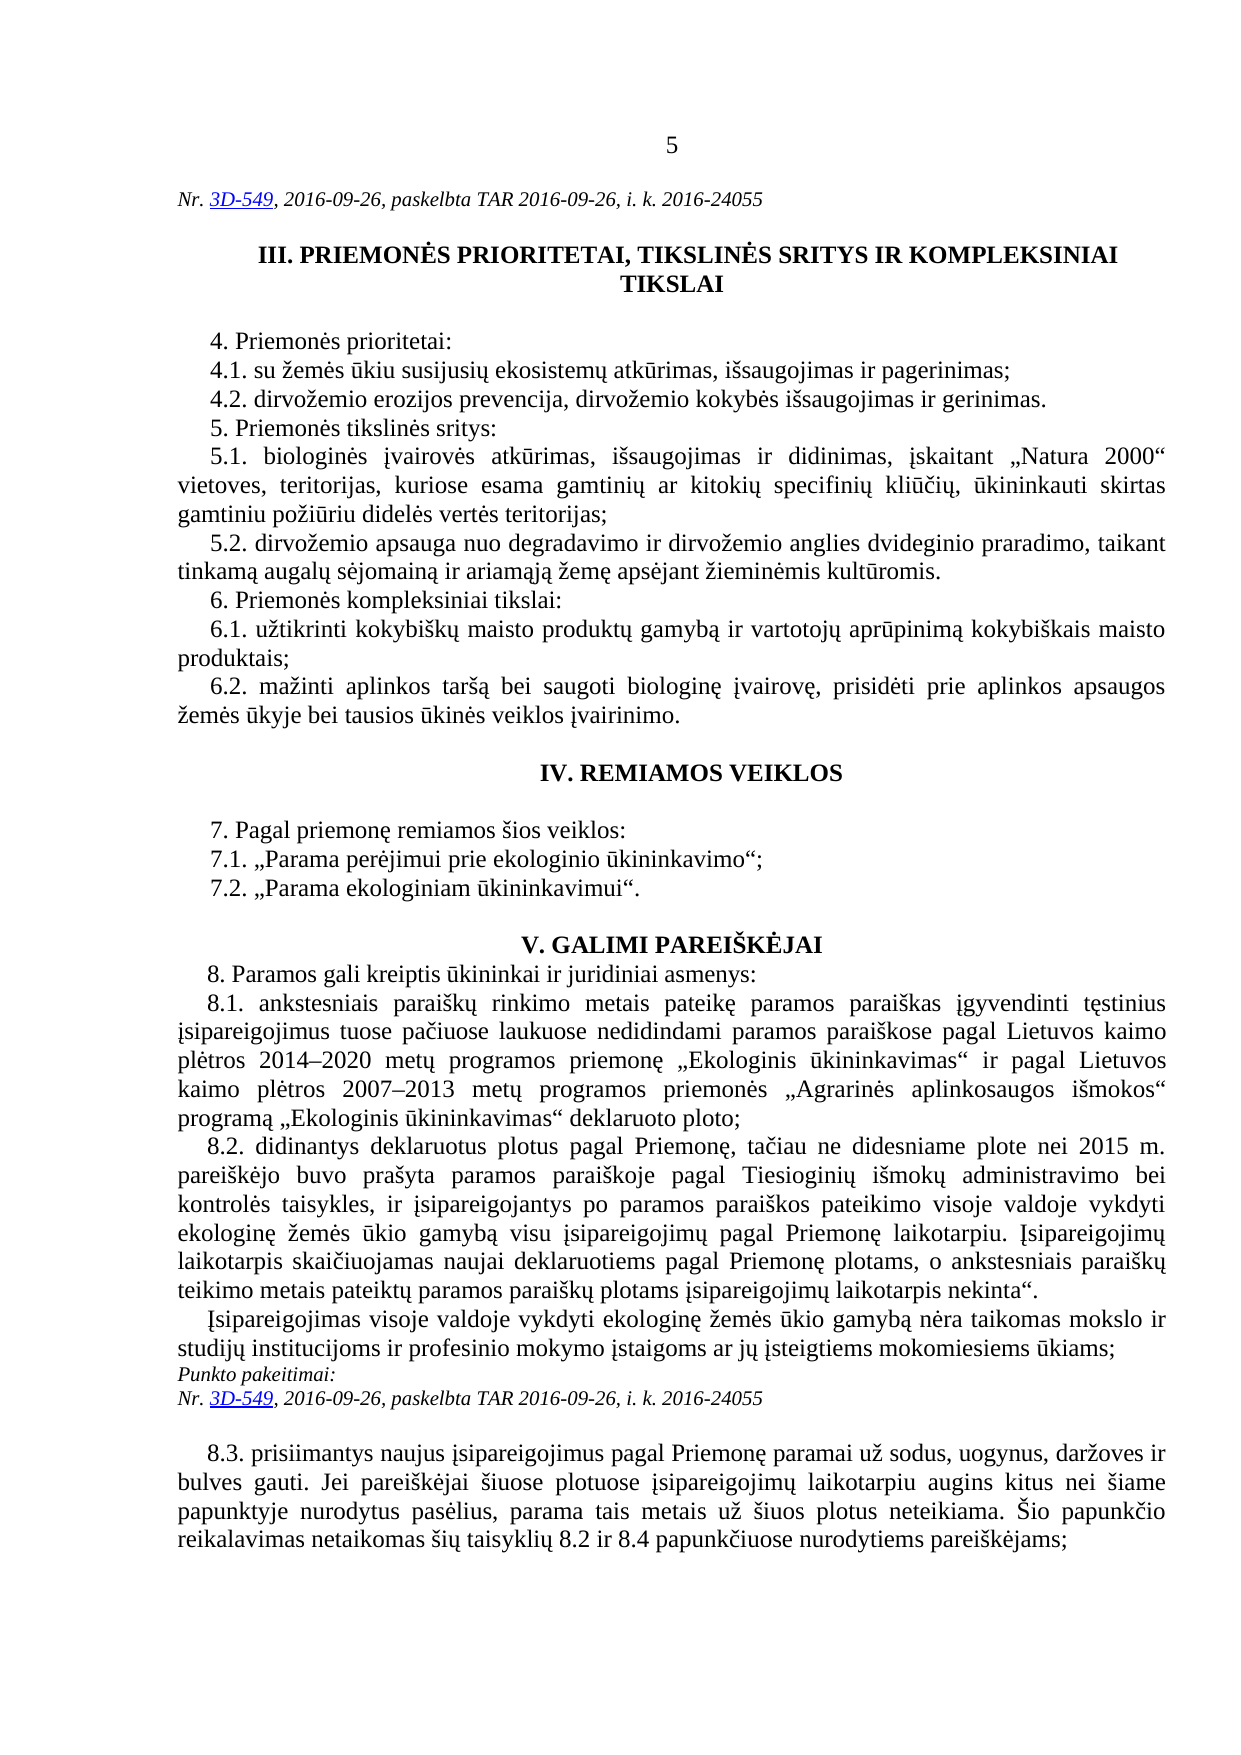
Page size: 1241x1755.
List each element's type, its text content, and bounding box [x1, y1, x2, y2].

text 5.2. dirvožemio apsauga nuo degradavimo ir dirvožemio anglies dvideginio praradimo, taikant tinkamą augalų sėjomainą ir ariamąją žemę apsėjant žieminėmis kultūromis. [177, 528, 1167, 585]
text 7. Pagal priemonę remiamos šios veiklos: [177, 815, 1167, 844]
text 8.2. didinantys deklaruotus plotus pagal Priemonę, tačiau ne didesniame plote nei 2015 m. pareiškėjo buvo prašyta paramos paraiškoje pagal Tiesioginių išmokų administravimo bei kontrolės taisykles, ir įsipareigojantys po paramos paraiškos pateikimo visoje valdoje vykdyti ekologinę žemės ūkio gamybą visu įsipareigojimų pagal Priemonę laikotarpiu. Įsipareigojimų laikotarpis skaičiuojamas naujai deklaruotiems pagal Priemonę plotams, o ankstesniais paraiškų teikimo metais pateiktų paramos paraiškų plotams įsipareigojimų laikotarpis nekinta“. [177, 1131, 1167, 1304]
text 6.1. užtikrinti kokybiškų maisto produktų gamybą ir vartotojų aprūpinimą kokybiškais maisto produktais; [177, 614, 1167, 671]
text 6.2. mažinti aplinkos taršą bei saugoti biologinę įvairovę, prisidėti prie aplinkos apsaugos žemės ūkyje bei tausios ūkinės veiklos įvairinimo. [177, 671, 1167, 729]
text Įsipareigojimas visoje valdoje vykdyti ekologinę žemės ūkio gamybą nėra taikomas mokslo ir studijų institucijoms ir profesinio mokymo įstaigoms ar jų įsteigtiems mokomiesiems ūkiams; [177, 1304, 1167, 1361]
text 4.2. dirvožemio erozijos prevencija, dirvožemio kokybės išsaugojimas ir gerinimas. [177, 384, 1167, 413]
text 4.1. su žemės ūkiu susijusių ekosistemų atkūrimas, išsaugojimas ir pagerinimas; [177, 355, 1167, 384]
text V. GALIMI PAREIŠKĖJAI [177, 930, 1167, 959]
text 5.1. biologinės įvairovės atkūrimas, išsaugojimas ir didinimas, įskaitant „Natura 2000“ vietoves, teritorijas, kuriose esama gamtinių ar kitokių specifinių kliūčių, ūkininkauti skirtas gamtiniu požiūriu didelės vertės teritorijas; [177, 441, 1167, 528]
text Punkto pakeitimai: [177, 1361, 1167, 1386]
text 8.1. ankstesniais paraiškų rinkimo metais pateikę paramos paraiškas įgyvendinti tęstinius įsipareigojimus tuose pačiuose laukuose nedidindami paramos paraiškose pagal Lietuvos kaimo plėtros 2014–2020 metų programos priemonę „Ekologinis ūkininkavimas“ ir pagal Lietuvos kaimo plėtros 2007–2013 metų programos priemonės „Agrarinės aplinkosaugos išmokos“ programą „Ekologinis ūkininkavimas“ deklaruoto ploto; [177, 988, 1167, 1131]
text 6. Priemonės kompleksiniai tikslai: [177, 585, 1167, 614]
text 5. Priemonės tikslinės sritys: [177, 413, 1167, 441]
text 8.3. prisiimantys naujus įsipareigojimus pagal Priemonę paramai už sodus, uogynus, daržoves ir bulves gauti. Jei pareiškėjai šiuose plotuose įsipareigojimų laikotarpiu augins kitus nei šiame papunktyje nurodytus pasėlius, parama tais metais už šiuos plotus neteikiama. Šio papunkčio reikalavimas netaikomas šių taisyklių 8.2 ir 8.4 papunkčiuose nurodytiems pareiškėjams; [177, 1438, 1167, 1553]
text 7.1. „Parama perėjimui prie ekologinio ūkininkavimo“; [177, 844, 1167, 873]
text 4. Priemonės prioritetai: [177, 326, 1167, 355]
text III. PRIEMONĖS PRIORITETAI, TIKSLINĖS SRITYS IR KOMPLEKSINIAI TIKSLAI [177, 240, 1167, 298]
text 7.2. „Parama ekologiniam ūkininkavimui“. [177, 873, 1167, 901]
text IV. REMIAMOS VEIKLOS [177, 758, 1167, 786]
text Nr. 3D-549, 2016-09-26, paskelbta TAR 2016-09-26, i. k. 2016-24055 [177, 187, 1167, 211]
text Nr. 3D-549, 2016-09-26, paskelbta TAR 2016-09-26, i. k. 2016-24055 [177, 1386, 1167, 1409]
text 8. Paramos gali kreiptis ūkininkai ir juridiniai asmenys: [177, 959, 1167, 988]
